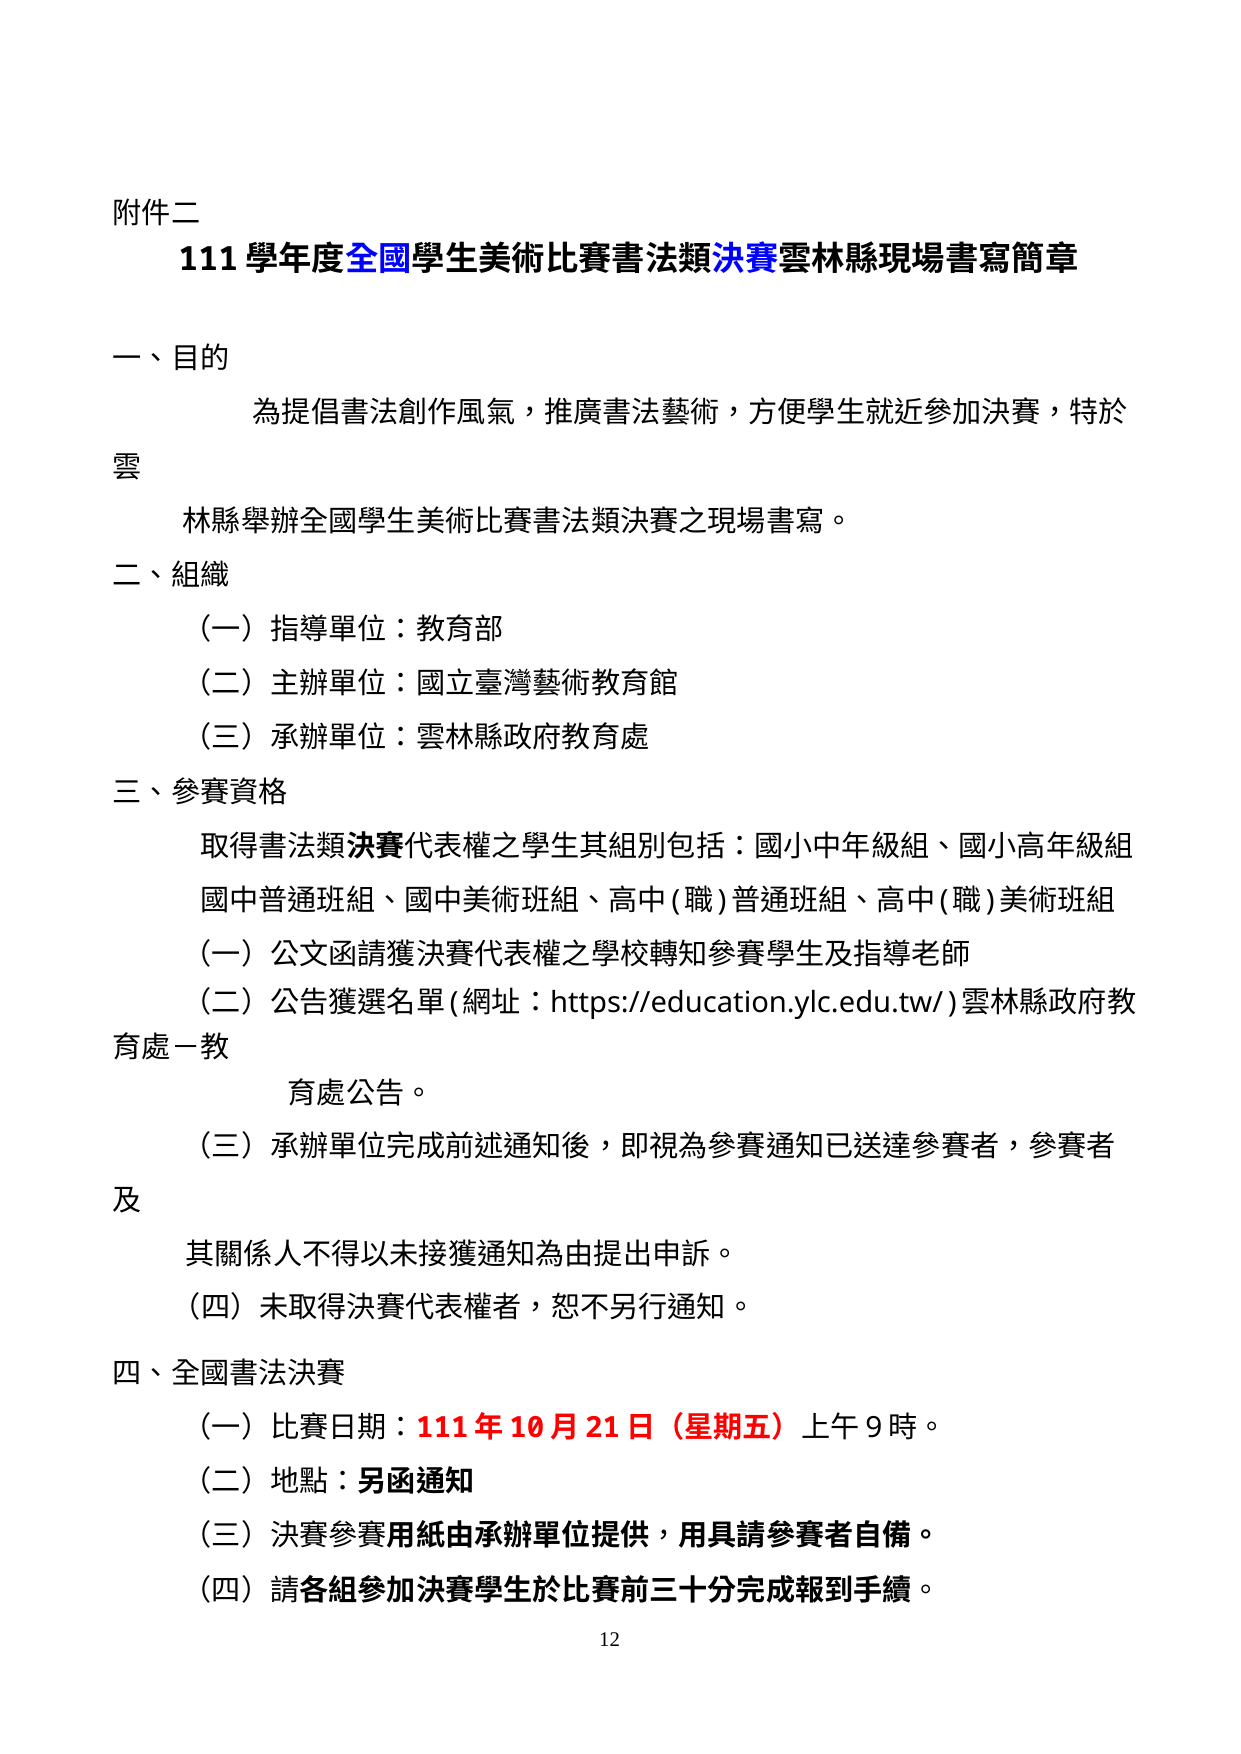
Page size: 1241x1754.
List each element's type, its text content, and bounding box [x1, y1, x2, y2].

text （一）比賽日期：111年10月21日（星期五）上午9時。 [112, 1394, 1144, 1448]
text 一、目的 [112, 325, 1144, 379]
text 其關係人不得以未接獲通知為由提出申訴。 [112, 1221, 1144, 1275]
text 育處公告。 [112, 1067, 1144, 1113]
text 二、組織 [112, 542, 1144, 596]
text （二）公告獲選名單(網址：https://education.ylc.edu.tw/)雲林縣政府教育處－教 [112, 975, 1144, 1067]
text 取得書法類決賽代表權之學生其組別包括：國小中年級組、國小高年級組 [112, 813, 1144, 867]
text 林縣舉辦全國學生美術比賽書法類決賽之現場書寫。 [112, 488, 1144, 542]
text 三、參賽資格 [112, 759, 1144, 813]
text （一）指導單位：教育部 [112, 596, 1144, 650]
text （三）承辦單位：雲林縣政府教育處 [112, 704, 1144, 759]
text 四、全國書法決賽 [112, 1340, 1144, 1394]
text （二）地點：另函通知 [112, 1448, 1144, 1502]
text 附件二 [112, 190, 1144, 232]
text 111學年度全國學生美術比賽書法類決賽雲林縣現場書寫簡章 [112, 232, 1144, 280]
text （三）決賽參賽用紙由承辦單位提供，用具請參賽者自備。 [112, 1502, 1144, 1557]
text （四）請各組參加決賽學生於比賽前三十分完成報到手續。 [112, 1557, 1144, 1611]
text 為提倡書法創作風氣，推廣書法藝術，方便學生就近參加決賽，特於雲 [112, 379, 1144, 488]
text （一）公文函請獲決賽代表權之學校轉知參賽學生及指導老師 [112, 921, 1144, 975]
text （三）承辦單位完成前述通知後，即視為參賽通知已送達參賽者，參賽者及 [112, 1113, 1144, 1221]
text （二）主辦單位：國立臺灣藝術教育館 [112, 650, 1144, 704]
text （四）未取得決賽代表權者，恕不另行通知。 [172, 1275, 1144, 1327]
text 國中普通班組、國中美術班組、高中(職)普通班組、高中(職)美術班組 [112, 867, 1144, 921]
